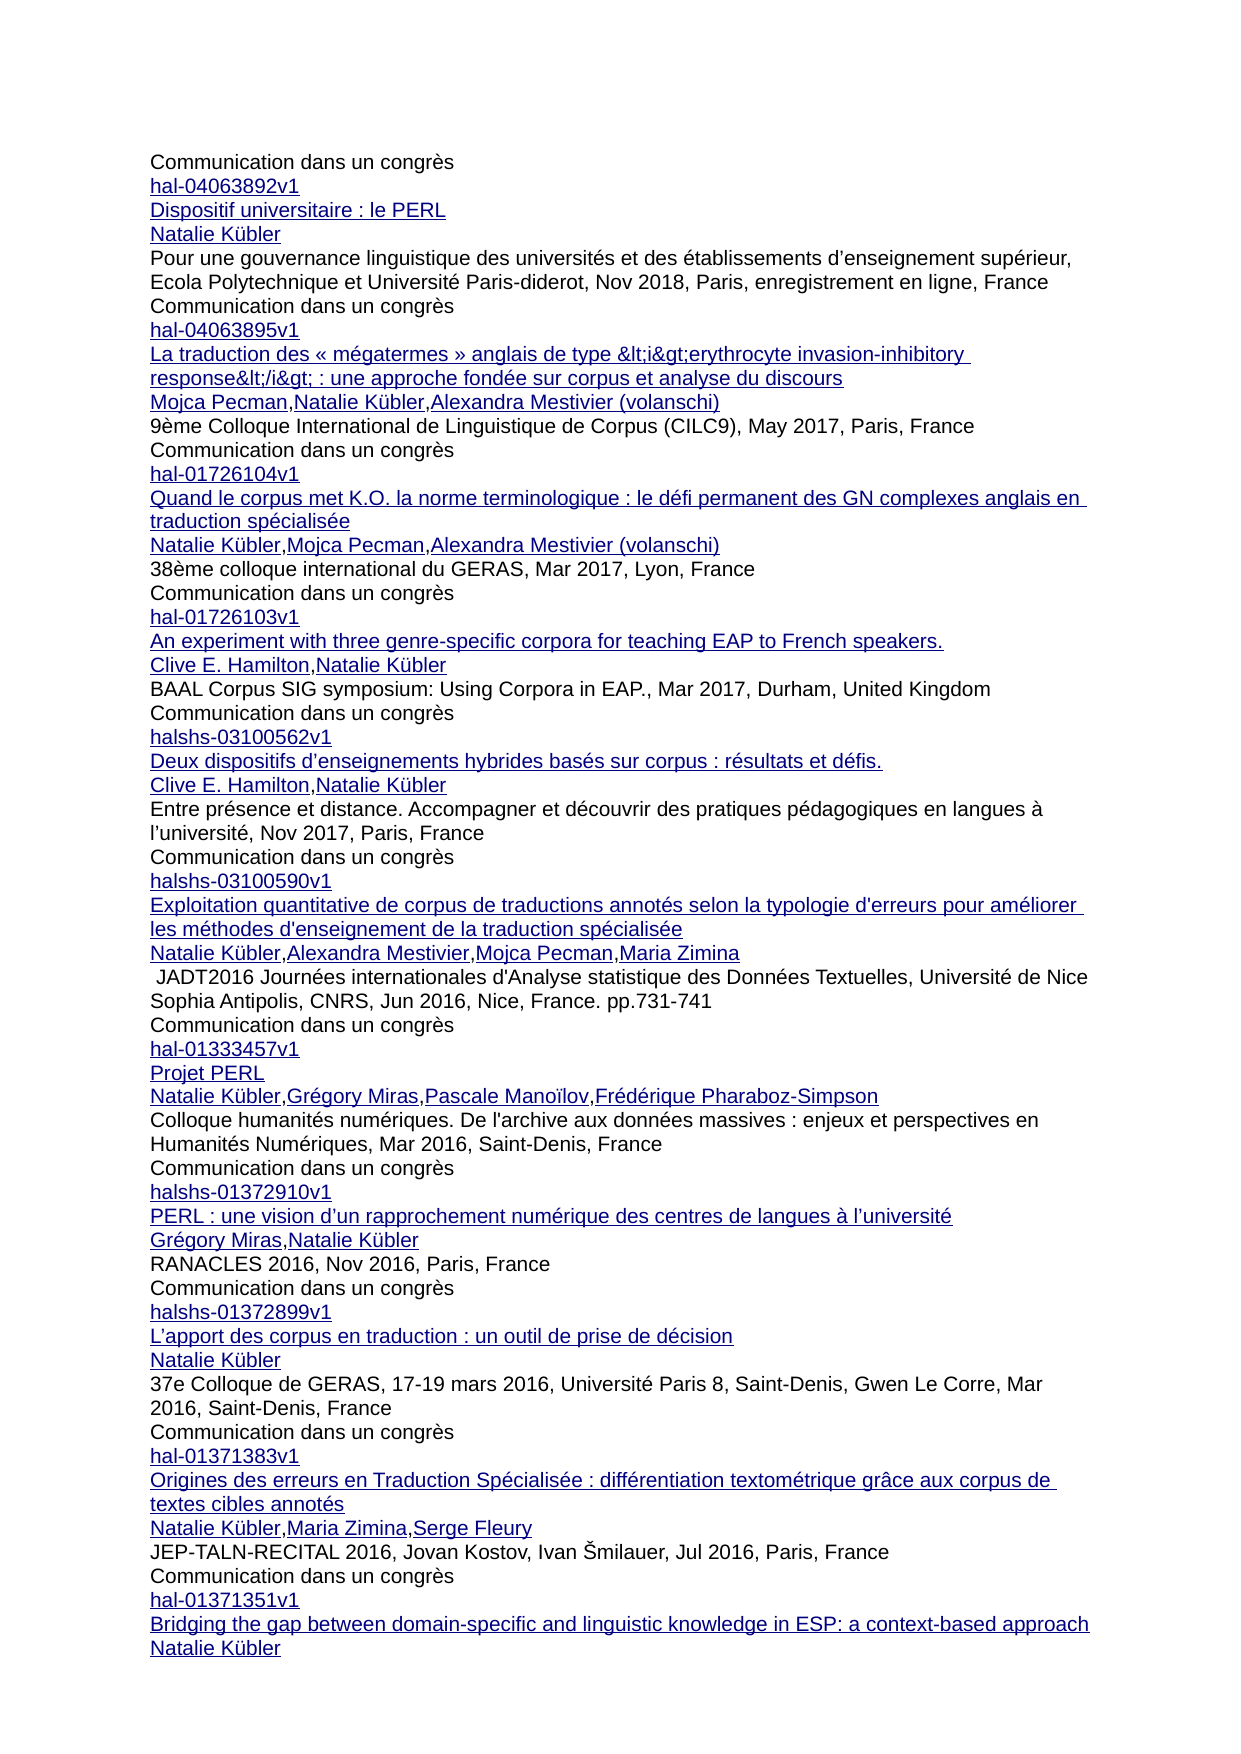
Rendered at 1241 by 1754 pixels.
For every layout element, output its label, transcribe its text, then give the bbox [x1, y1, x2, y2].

table_cell An experiment with three genre-specific corpora for teaching EAP to French speakers. Clive E. Hamilton,Natalie Kübler BAAL Corpus SIG symposium: Using Corpora in EAP., Mar 2017, Durham, United Kingdom Communication dans un congrès halshs-03100562v1 [150, 629, 1090, 749]
table_cell Quand le corpus met K.O. la norme terminologique : le défi permanent des GN complexes anglais en traduction spécialisée Natalie Kübler,Mojca Pecman,Alexandra Mestivier (volanschi) 38ème colloque international du GERAS, Mar 2017, Lyon, France Communication dans un congrès hal-01726103v1 [150, 485, 1090, 629]
table_cell La traduction des « mégatermes » anglais de type &lt;i&gt;erythrocyte invasion-inhibitory response&lt;/i&gt; : une approche fondée sur corpus et analyse du discours Mojca Pecman,Natalie Kübler,Alexandra Mestivier (volanschi) 9ème Colloque International de Linguistique de Corpus (CILC9), May 2017, Paris, France Communication dans un congrès hal-01726104v1 [150, 342, 1090, 485]
table_cell Bridging the gap between domain-specific and linguistic knowledge in ESP: a context-based approach [150, 1611, 1090, 1632]
table_cell PERL : une vision d’un rapprochement numérique des centres de langues à l’université Grégory Miras,Natalie Kübler RANACLES 2016, Nov 2016, Paris, France Communication dans un congrès halshs-01372899v1 [150, 1204, 1090, 1324]
table_cell L’apport des corpus en traduction : un outil de prise de décision Natalie Kübler 37e Colloque de GERAS, 17-19 mars 2016, Université Paris 8, Saint-Denis, Gwen Le Corre, Mar 2016, Saint-Denis, France Communication dans un congrès hal-01371383v1 [150, 1324, 1090, 1468]
table_cell Deux dispositifs d’enseignements hybrides basés sur corpus : résultats et défis. Clive E. Hamilton,Natalie Kübler Entre présence et distance. Accompagner et découvrir des pratiques pédagogiques en langues à l’université, Nov 2017, Paris, France Communication dans un congrès halshs-03100590v1 [150, 749, 1090, 893]
table_cell Natalie Kübler [150, 1633, 1090, 1659]
table_cell Communication dans un congrès hal-04063892v1 [150, 150, 1090, 198]
table_cell Origines des erreurs en Traduction Spécialisée : différentiation textométrique grâce aux corpus de textes cibles annotés Natalie Kübler,Maria Zimina,Serge Fleury JEP-TALN-RECITAL 2016, Jovan Kostov, Ivan Šmilauer, Jul 2016, Paris, France Communication dans un congrès hal-01371351v1 [150, 1468, 1090, 1611]
table_cell Dispositif universitaire : le PERL Natalie Kübler Pour une gouvernance linguistique des universités et des établissements d’enseignement supérieur, Ecola Polytechnique et Université Paris-diderot, Nov 2018, Paris, enregistrement en ligne, France Communication dans un congrès hal-04063895v1 [150, 198, 1090, 342]
table_cell Projet PERL Natalie Kübler,Grégory Miras,Pascale Manoïlov,Frédérique Pharaboz-Simpson Colloque humanités numériques. De l'archive aux données massives : enjeux et perspectives en Humanités Numériques, Mar 2016, Saint-Denis, France Communication dans un congrès halshs-01372910v1 [150, 1060, 1090, 1204]
table_cell Exploitation quantitative de corpus de traductions annotés selon la typologie d'erreurs pour améliorer les méthodes d'enseignement de la traduction spécialisée Natalie Kübler,Alexandra Mestivier,Mojca Pecman,Maria Zimina JADT2016 Journées internationales d'Analyse statistique des Données Textuelles, Université de Nice Sophia Antipolis, CNRS, Jun 2016, Nice, France. pp.731-741 Communication dans un congrès hal-01333457v1 [150, 893, 1090, 1060]
